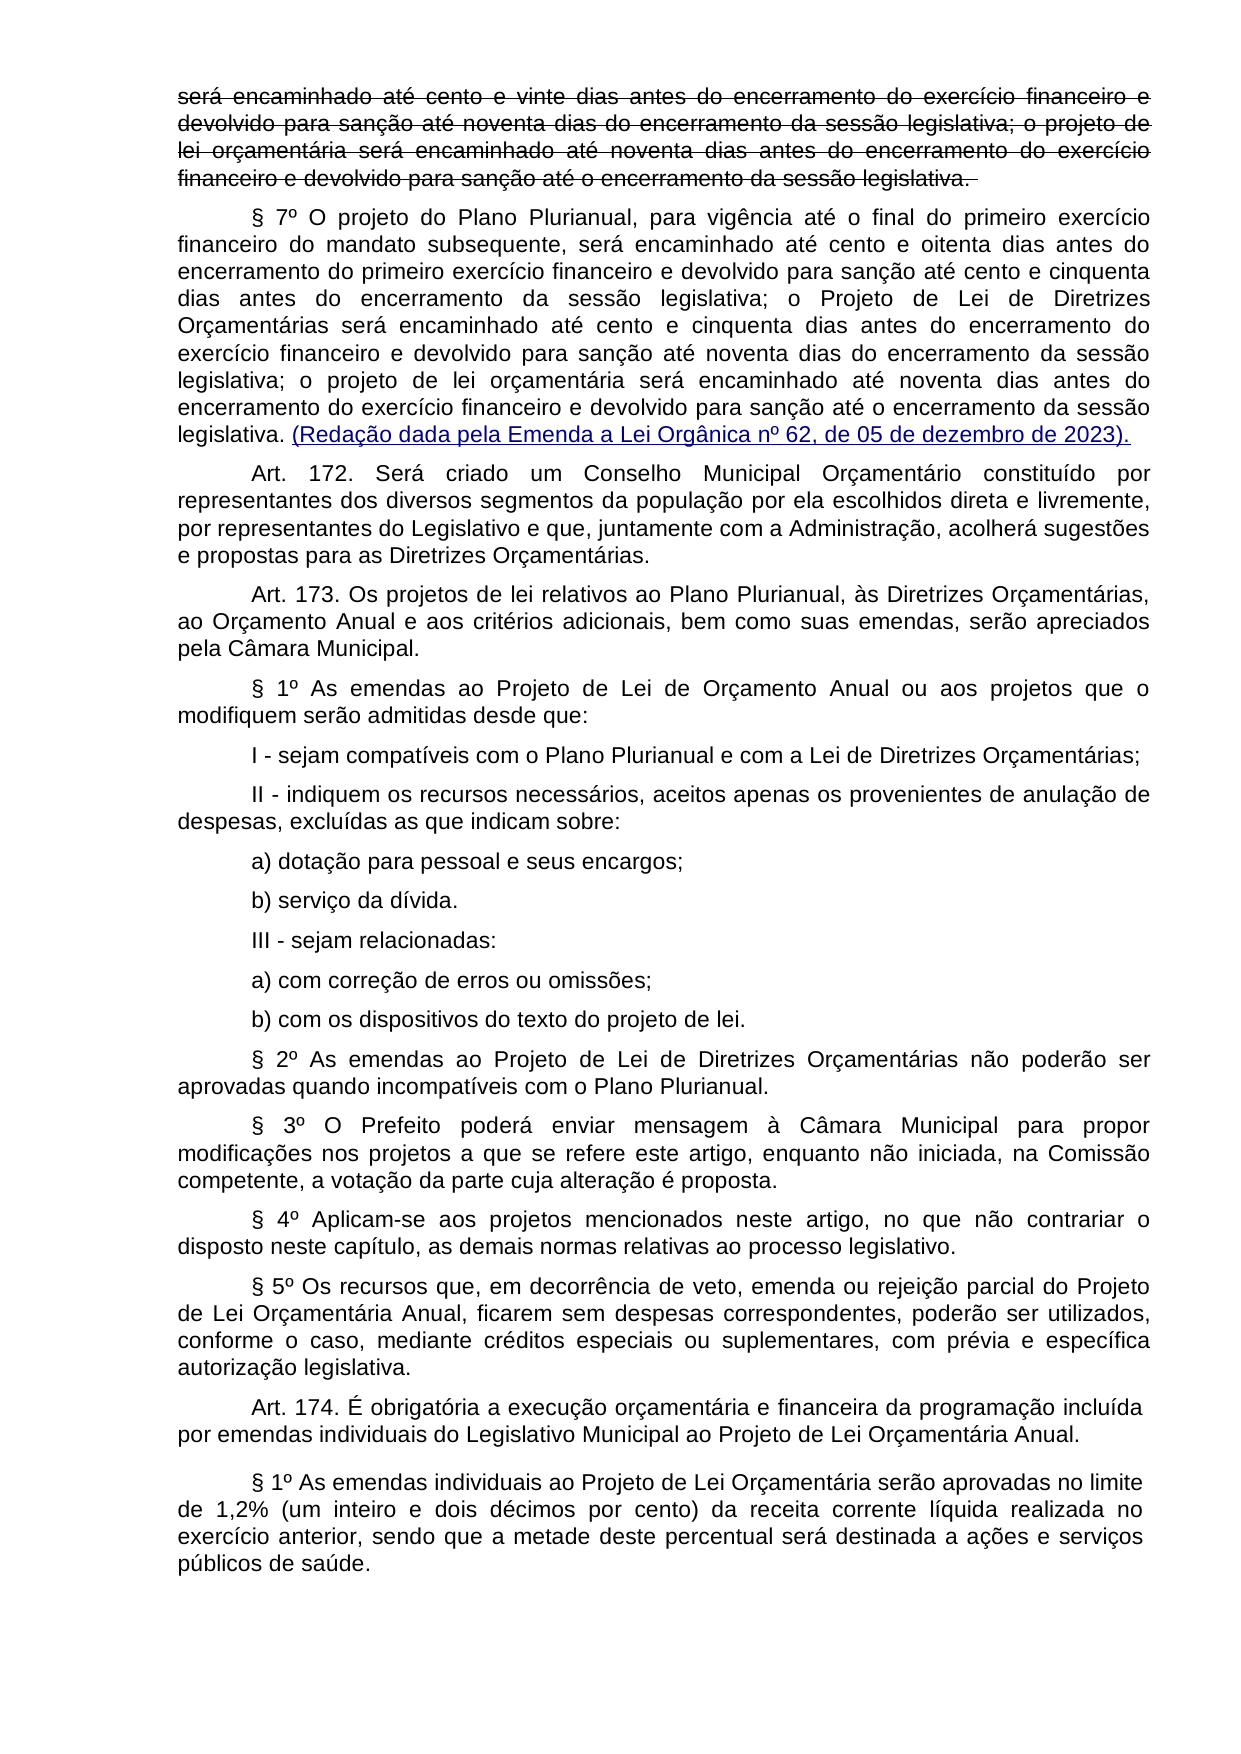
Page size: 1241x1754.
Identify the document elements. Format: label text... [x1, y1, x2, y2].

text Art. 172. Será criado um Conselho Municipal Orçamentário constituído por representantes dos diversos segmentos da população por ela escolhidos direta e livremente, por representantes do Legislativo e que, juntamente com a Administração, acolherá sugestões e propostas para as Diretrizes Orçamentárias. [177, 460, 1152, 568]
text III - sejam relacionadas: [177, 926, 1152, 953]
text § 2º As emendas ao Projeto de Lei de Diretrizes Orçamentárias não poderão ser aprovadas quando incompatíveis com o Plano Plurianual. [177, 1045, 1152, 1099]
text a) dotação para pessoal e seus encargos; [177, 847, 1152, 874]
text Art. 173. Os projetos de lei relativos ao Plano Plurianual, às Diretrizes Orçamentárias, ao Orçamento Anual e aos critérios adicionais, bem como suas emendas, serão apreciados pela Câmara Municipal. [177, 581, 1152, 662]
text § 4º Aplicam-se aos projetos mencionados neste artigo, no que não contrariar o disposto neste capítulo, as demais normas relativas ao processo legislativo. [177, 1206, 1152, 1260]
text § 1º As emendas individuais ao Projeto de Lei Orçamentária serão aprovadas no limite de 1,2% (um inteiro e dois décimos por cento) da receita corrente líquida realizada no exercício anterior, sendo que a metade deste percentual será destinada a ações e serviços públicos de saúde. [177, 1468, 1145, 1576]
text § 7º O projeto do Plano Plurianual, para vigência até o final do primeiro exercício financeiro do mandato subsequente, será encaminhado até cento e cinquenta dias antes do encerramento do primeiro exercício financeiro e devolvido para sanção até cento e vinte dias antes do encerramento da sessão legislativa; o Projeto de Lei de Diretrizes Orçamentárias será encaminhado até cento e vinte dias antes do encerramento do exercício financeiro e devolvido para sanção até noventa dias do encerramento da sessão legislativa; o projeto de lei orçamentária será encaminhado até noventa dias antes do encerramento do exercício financeiro e devolvido para sanção até o encerramento da sessão legislativa. [177, 83, 1152, 125]
text II - indiquem os recursos necessários, aceitos apenas os provenientes de anulação de despesas, excluídas as que indicam sobre: [177, 781, 1152, 835]
text § 3º O Prefeito poderá enviar mensagem à Câmara Municipal para propor modificações nos projetos a que se refere este artigo, enquanto não iniciada, na Comissão competente, a votação da parte cuja alteração é proposta. [177, 1112, 1152, 1193]
text a) com correção de erros ou omissões; [177, 966, 1152, 993]
text § 1º As emendas ao Projeto de Lei de Orçamento Anual ou aos projetos que o modifiquem serão admitidas desde que: [177, 674, 1152, 728]
text b) serviço da dívida. [177, 887, 1152, 914]
text § 5º Os recursos que, em decorrência de veto, emenda ou rejeição parcial do Projeto de Lei Orçamentária Anual, ficarem sem despesas correspondentes, poderão ser utilizados, conforme o caso, mediante créditos especiais ou suplementares, com prévia e específica autorização legislativa. [177, 1272, 1152, 1381]
text Art. 174. É obrigatória a execução orçamentária e financeira da programação incluída por emendas individuais do Legislativo Municipal ao Projeto de Lei Orçamentária Anual. [177, 1393, 1145, 1447]
text § 7º O projeto do Plano Plurianual, para vigência até o final do primeiro exercício financeiro do mandato subsequente, será encaminhado até cento e cinquenta dias antes do encerramento do primeiro exercício financeiro e devolvido para sanção até cento e vinte dias antes do encerramento da sessão legislativa; o Projeto de Lei de Diretrizes Orçamentárias será encaminhado até cento e vinte dias antes do encerramento do exercício financeiro e devolvido para sanção até noventa dias do encerramento da sessão legislativa; o projeto de lei orçamentária será encaminhado até noventa dias antes do encerramento do exercício financeiro e devolvido para sanção até o encerramento da sessão legislativa. [177, 126, 1152, 191]
text I - sejam compatíveis com o Plano Plurianual e com a Lei de Diretrizes Orçamentárias; [177, 741, 1152, 768]
text b) com os dispositivos do texto do projeto de lei. [177, 1006, 1152, 1033]
text § 7º O projeto do Plano Plurianual, para vigência até o final do primeiro exercício financeiro do mandato subsequente, será encaminhado até cento e oitenta dias antes do encerramento do primeiro exercício financeiro e devolvido para sanção até cento e cinquenta dias antes do encerramento da sessão legislativa; o Projeto de Lei de Diretrizes Orçamentárias será encaminhado até cento e cinquenta dias antes do encerramento do exercício financeiro e devolvido para sanção até noventa dias do encerramento da sessão legislativa; o projeto de lei orçamentária será encaminhado até noventa dias antes do encerramento do exercício financeiro e devolvido para sanção até o encerramento da sessão legislativa. (Redação dada pela Emenda a Lei Orgânica nº 62, de 05 de dezembro de 2023). [177, 203, 1152, 447]
